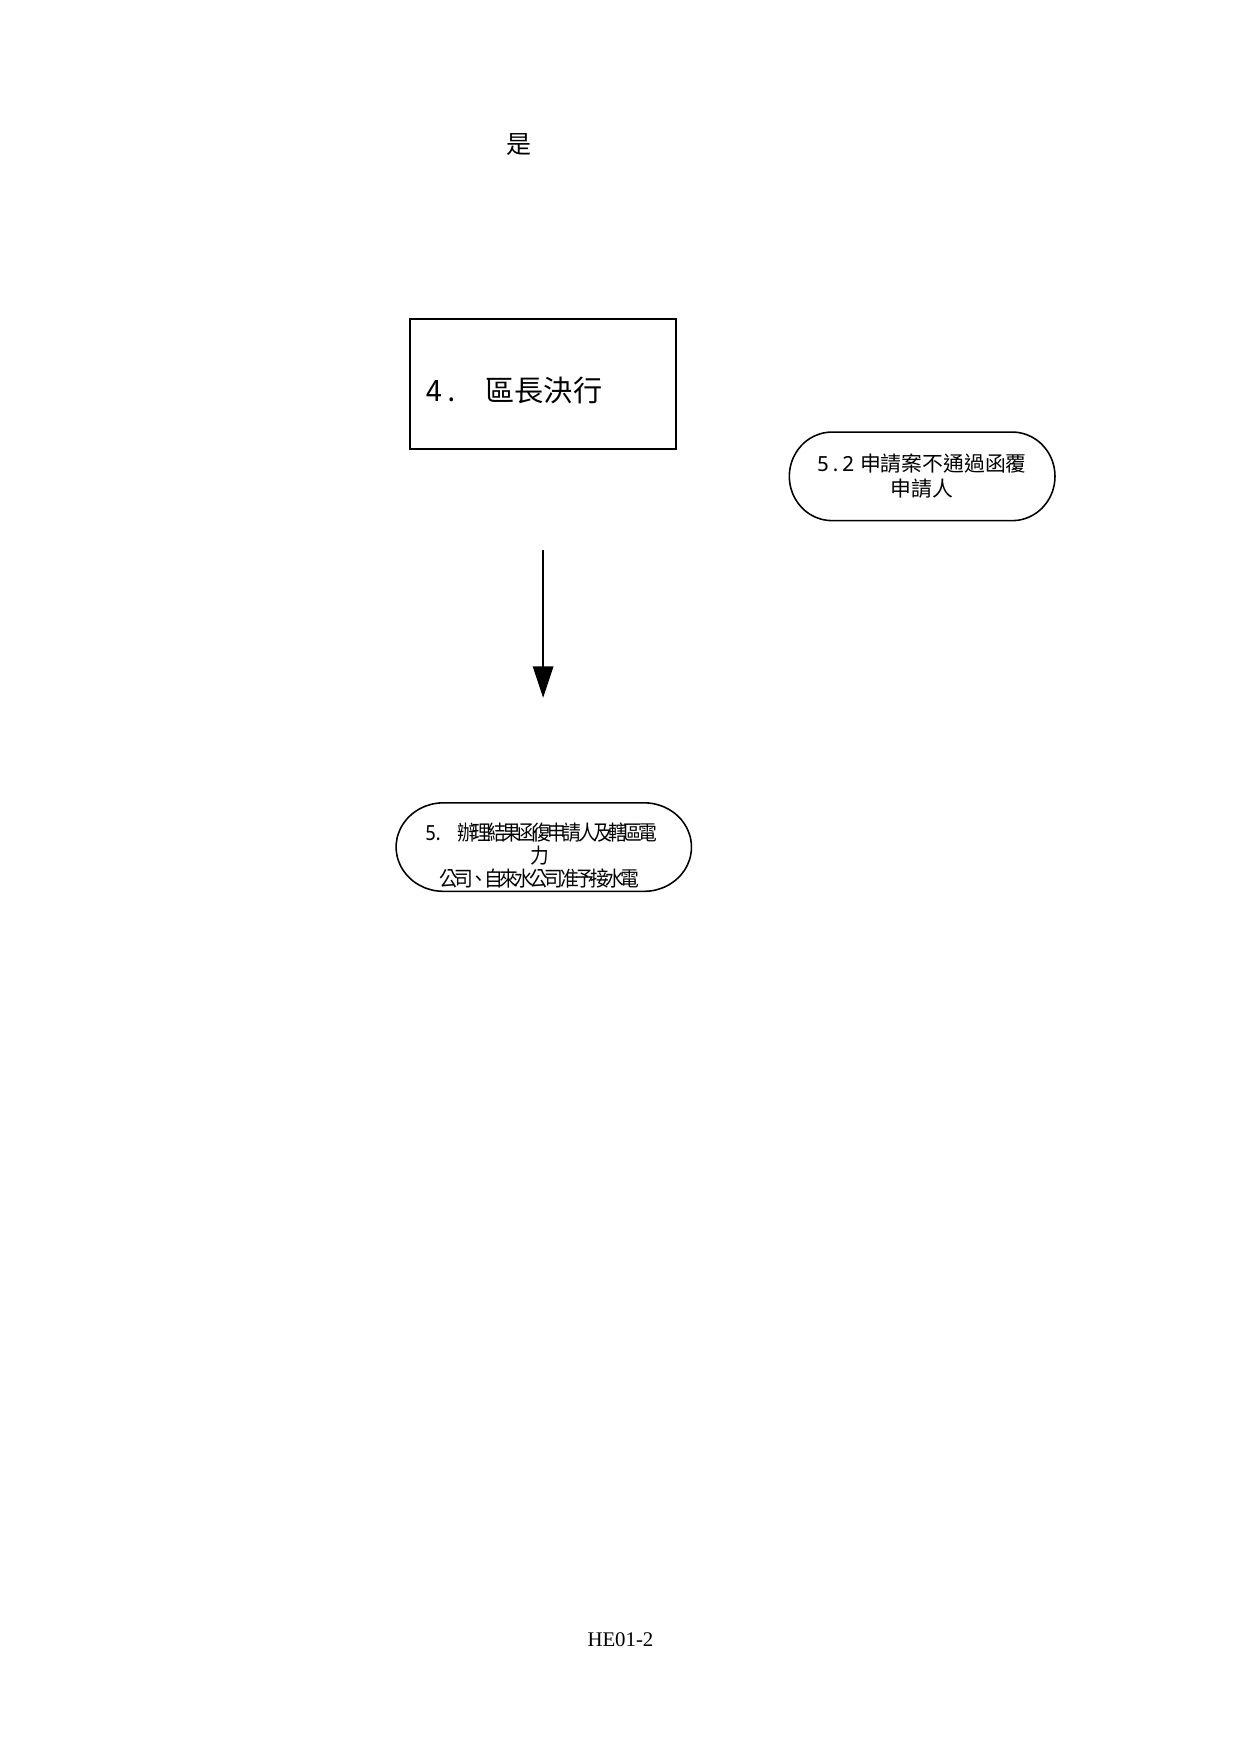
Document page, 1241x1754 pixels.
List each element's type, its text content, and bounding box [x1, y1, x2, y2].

text 是 [507, 124, 547, 160]
